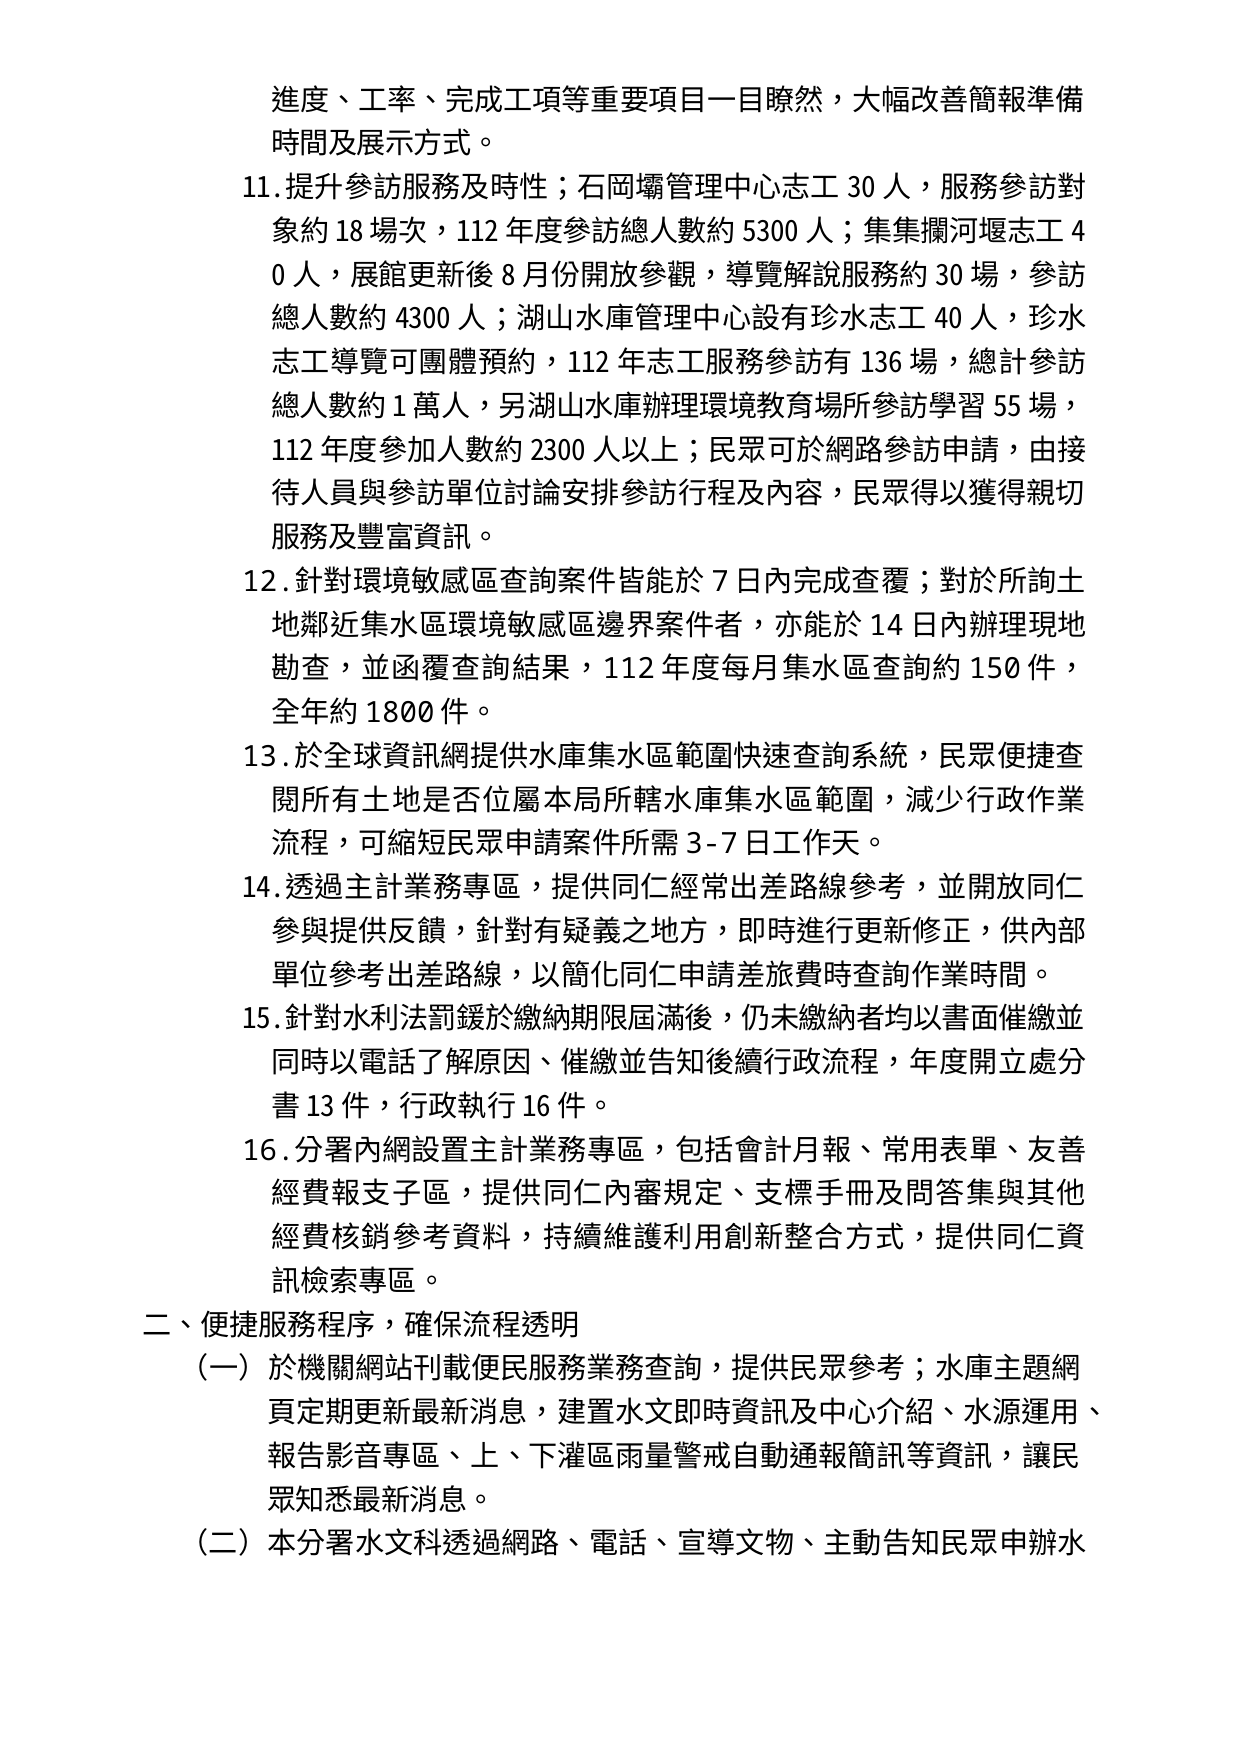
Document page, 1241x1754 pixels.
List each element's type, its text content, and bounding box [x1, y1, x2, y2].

text 13.於全球資訊網提供水庫集水區範圍快速查詢系統，民眾便捷查閱所有土地是否位屬本局所轄水庫集水區範圍，減少行政作業流程，可縮短民眾申請案件所需3-7日工作天。 [242, 731, 1087, 862]
text （二）本分署水文科透過網路、電話、宣導文物、主動告知民眾申辦水 [179, 1519, 1087, 1562]
text 12.針對環境敏感區查詢案件皆能於7日內完成查覆；對於所詢土地鄰近集水區環境敏感區邊界案件者，亦能於14日內辦理現地勘查，並函覆查詢結果，112年度每月集水區查詢約150件，全年約1800件。 [242, 556, 1087, 731]
text （一）於機關網站刊載便民服務業務查詢，提供民眾參考；水庫主題網頁定期更新最新消息，建置水文即時資訊及中心介紹、水源運用、報告影音專區、上、下灌區雨量警戒自動通報簡訊等資訊，讓民眾知悉最新消息。 [179, 1344, 1081, 1519]
text 15.針對水利法罰鍰於繳納期限屆滿後，仍未繳納者均以書面催繳並同時以電話了解原因、催繳並告知後續行政流程，年度開立處分書13件，行政執行16件。 [242, 994, 1087, 1125]
text 16.分署內網設置主計業務專區，包括會計月報、常用表單、友善經費報支子區，提供同仁內審規定、支標手冊及問答集與其他經費核銷參考資料，持續維護利用創新整合方式，提供同仁資訊檢索專區。 [242, 1125, 1087, 1300]
text 11.提升參訪服務及時性；石岡壩管理中心志工30人，服務參訪對象約18場次，112年度參訪總人數約5300人；集集攔河堰志工40人，展館更新後8月份開放參觀，導覽解說服務約30場，參訪總人數約4300人；湖山水庫管理中心設有珍水志工40人，珍水志工導覽可團體預約，112年志工服務參訪有136場，總計參訪總人數約1萬人，另湖山水庫辦理環境教育場所參訪學習55場，112年度參加人數約2300人以上；民眾可於網路參訪申請，由接待人員與參訪單位討論安排參訪行程及內容，民眾得以獲得親切服務及豐富資訊。 [242, 162, 1087, 556]
text 二、便捷服務程序，確保流程透明 [142, 1300, 1087, 1344]
text 14.透過主計業務專區，提供同仁經常出差路線參考，並開放同仁參與提供反饋，針對有疑義之地方，即時進行更新修正，供內部單位參考出差路線，以簡化同仁申請差旅費時查詢作業時間。 [242, 862, 1087, 994]
text 進度、工率、完成工項等重要項目一目瞭然，大幅改善簡報準備時間及展示方式。 [242, 75, 1087, 162]
